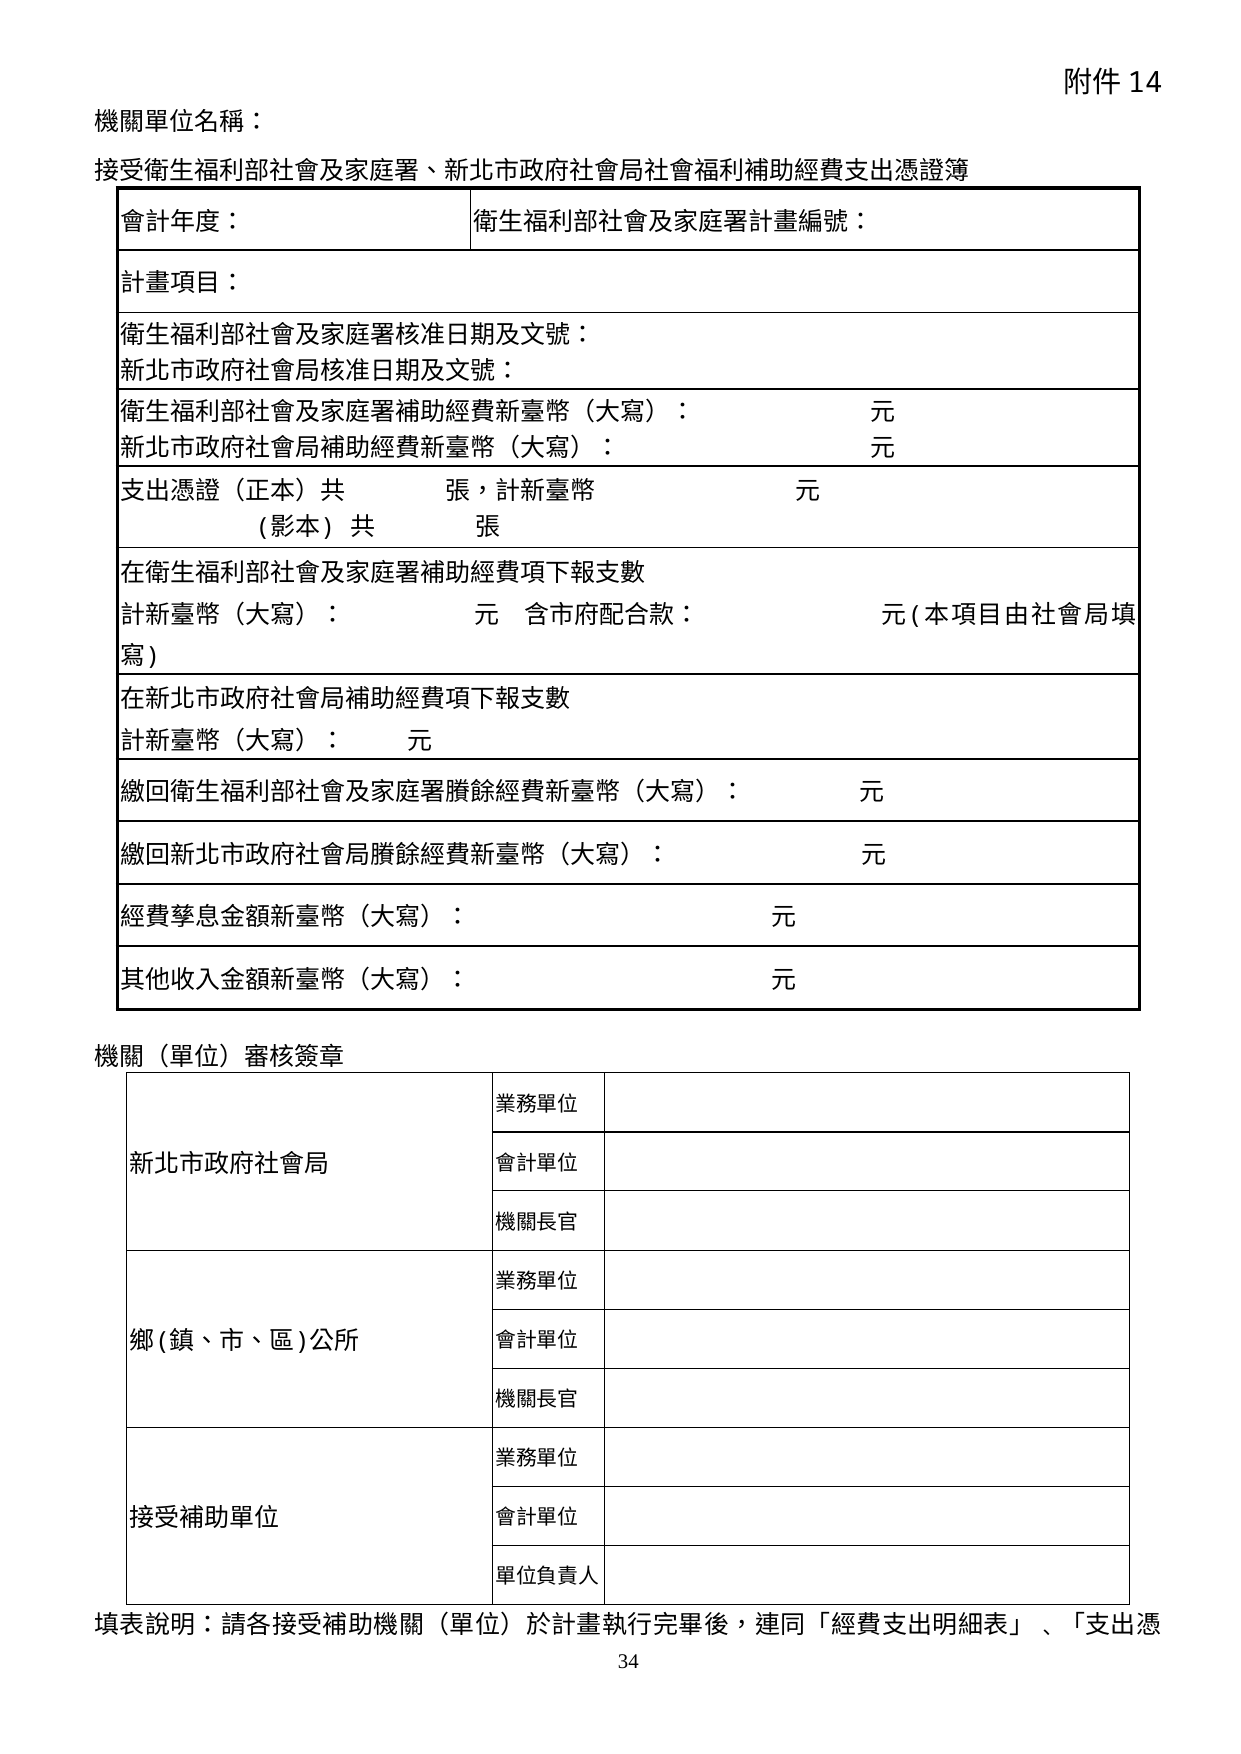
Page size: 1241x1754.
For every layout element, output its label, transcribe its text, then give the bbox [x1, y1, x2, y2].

table_cell 業務單位 [493, 1428, 604, 1486]
table_cell 衛生福利部社會及家庭署補助經費新臺幣（大寫）： 元 新北市政府社會局補助經費新臺幣（大寫）： 元 [119, 390, 1138, 465]
table_cell [605, 1369, 1129, 1427]
table_cell 繳回衛生福利部社會及家庭署賸餘經費新臺幣（大寫）： 元 [119, 760, 1138, 820]
table_cell 在新北市政府社會局補助經費項下報支數 計新臺幣（大寫）： 元 [119, 675, 1138, 758]
table_cell 鄉(鎮、市、區)公所 [127, 1251, 492, 1427]
table_cell 單位負責人 [493, 1546, 604, 1604]
table_cell [605, 1487, 1129, 1545]
table_cell [605, 1251, 1129, 1308]
text 填表說明：請各接受補助機關（單位）於計畫執行完畢後，連同「經費支出明細表」﹑「支出憑 [94, 1605, 1162, 1641]
table_cell 機關長官 [493, 1191, 604, 1249]
table_cell 支出憑證（正本）共 張，計新臺幣 元 (影本) 共 張 [119, 467, 1138, 546]
table_cell 其他收入金額新臺幣（大寫）： 元 [119, 947, 1138, 1008]
text 機關（單位）審核簽章 [94, 1036, 1162, 1072]
table_cell 計畫項目： [119, 251, 1138, 311]
table_cell [605, 1428, 1129, 1486]
table_header 業務單位 [493, 1073, 604, 1131]
table_cell 機關長官 [493, 1369, 604, 1427]
text 附件14 [94, 59, 1162, 101]
table_header 新北市政府社會局 [127, 1073, 492, 1249]
table_header 會計年度： [119, 190, 470, 249]
text 接受衛生福利部社會及家庭署、新北市政府社會局社會福利補助經費支出憑證簿 [94, 150, 1162, 186]
table_cell 經費孳息金額新臺幣（大寫）： 元 [119, 885, 1138, 945]
table_cell 在衛生福利部社會及家庭署補助經費項下報支數 計新臺幣（大寫）： 元 含市府配合款： 元(本項目由社會局填寫) [119, 548, 1138, 673]
table_cell 會計單位 [493, 1133, 604, 1190]
table_cell 衛生福利部社會及家庭署核准日期及文號： 新北市政府社會局核准日期及文號： [119, 313, 1138, 388]
table_cell 會計單位 [493, 1310, 604, 1368]
table_header [605, 1073, 1129, 1131]
table_cell [605, 1133, 1129, 1190]
table_cell [605, 1310, 1129, 1368]
table_cell [605, 1546, 1129, 1604]
table_cell 會計單位 [493, 1487, 604, 1545]
table_cell 接受補助單位 [127, 1428, 492, 1604]
table_cell 繳回新北市政府社會局賸餘經費新臺幣（大寫）： 元 [119, 822, 1138, 883]
text 機關單位名稱： [94, 101, 1162, 138]
table_header 衛生福利部社會及家庭署計畫編號： [471, 190, 1138, 249]
table_cell 業務單位 [493, 1251, 604, 1308]
table_cell [605, 1191, 1129, 1249]
